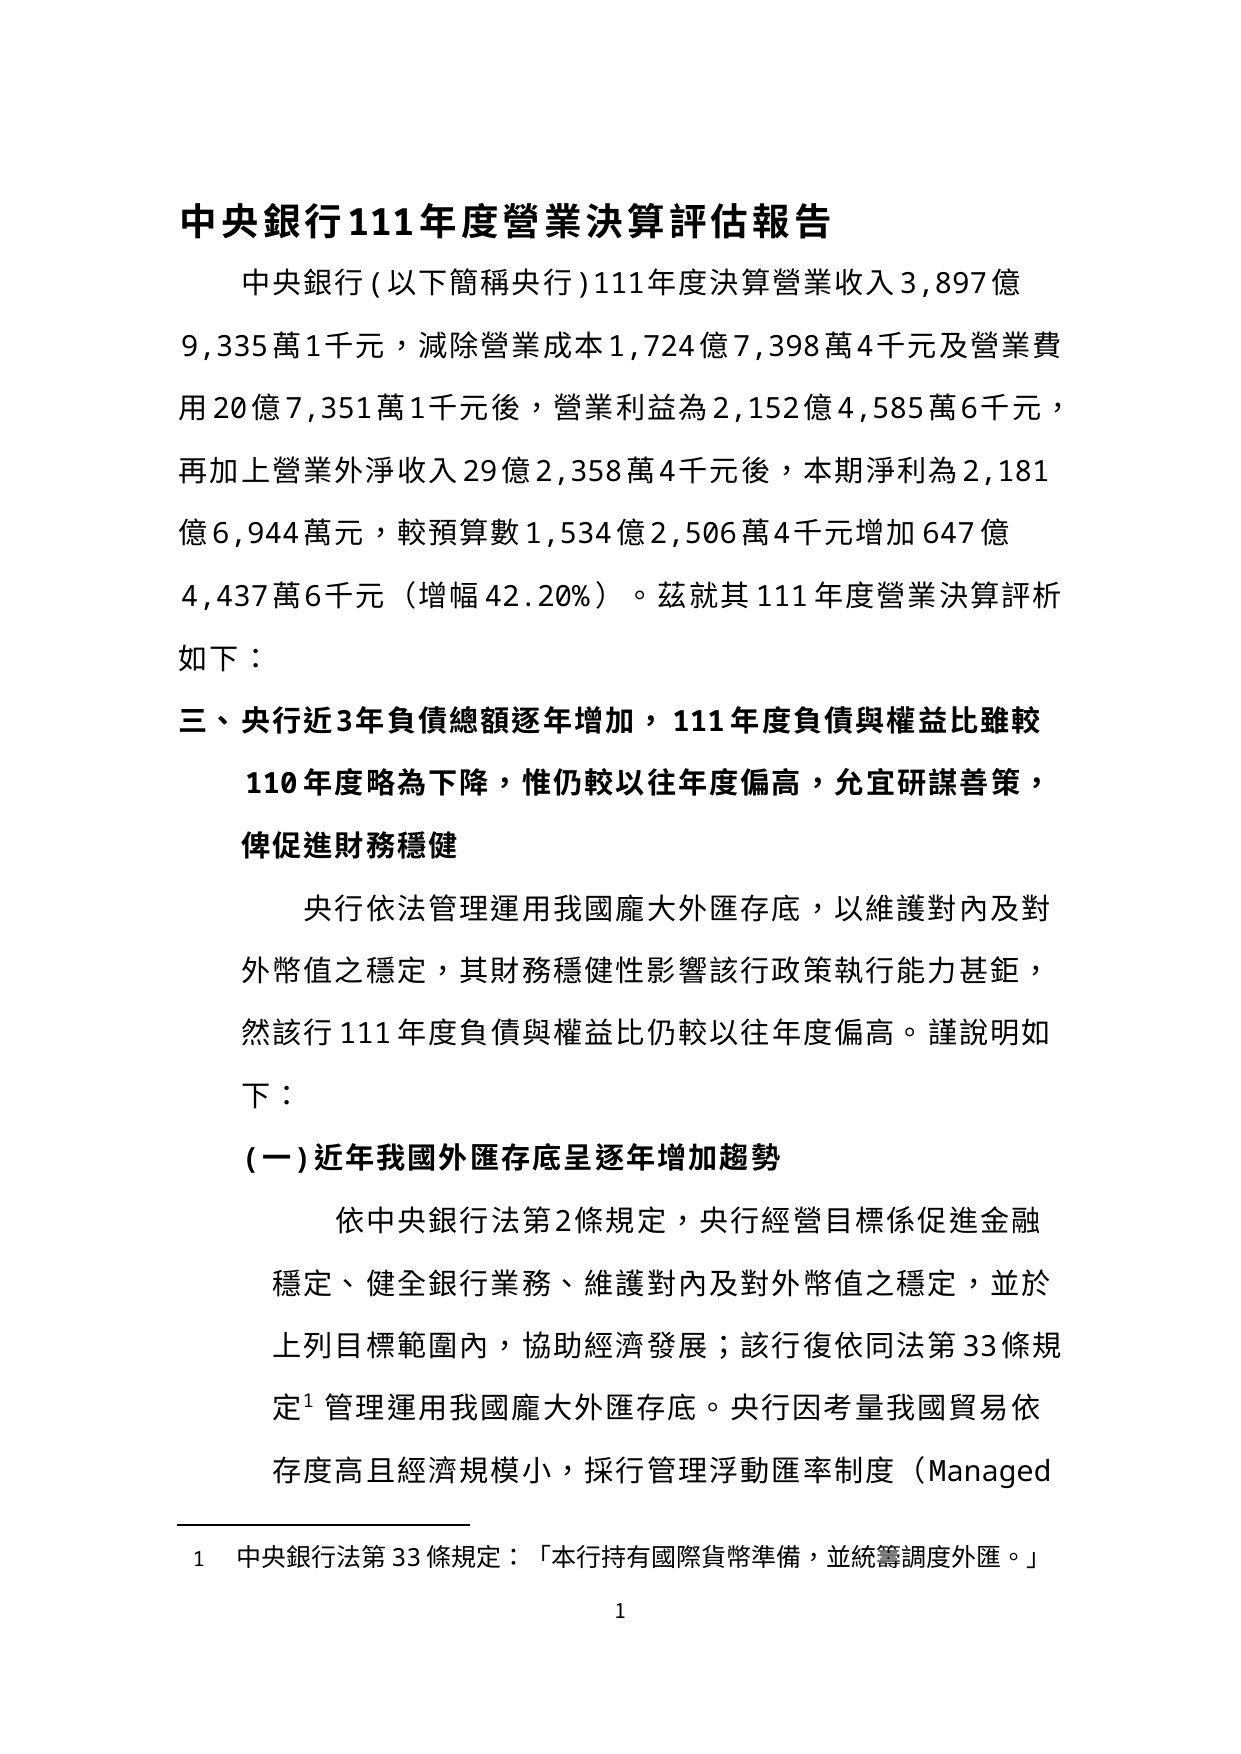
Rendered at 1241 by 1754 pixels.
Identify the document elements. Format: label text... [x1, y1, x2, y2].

text (一)近年我國外匯存底呈逐年增加趨勢 [236, 1115, 1063, 1177]
text 依中央銀行法第2條規定，央行經營目標係促進金融穩定、健全銀行業務、維護對內及對外幣值之穩定，並於上列目標範圍內，協助經濟發展；該行復依同法第33條規定管理運用我國龐大外匯存底。央行因考量我國貿易依存度高且經濟規模小，採行管理浮動匯率制度（Managed floating regime），原則上匯率由外匯市場供需決定，如遇短期資金大量進出等不規則或季節等因素，導致匯率過度波動與失序變動，有不利於經濟與金融穩定之虞時，始調節匯率市場，緩和波動幅度，以維持新臺幣匯率動態穩定。近6年來央行持有之外匯存底逐年增加，期間除109年度因國際主要國家為緩和新冠肺炎（COVID－19）疫情影響，持續採行寬鬆貨幣政策，致新臺幣匯率波動加劇，央行為維持匯率穩定，109年度下半年及全年淨買匯分別為352億美元及391億美元，使109年底持有外匯存底5,299.11億美元，較108年底之4,781.26億美元大幅增加517.85億美元，增幅達10.83%外，其餘年度增加比率介於1.19%至3.98%之間，尚稱穩定（詳表1）。 [266, 1177, 1063, 1490]
text 央行依法管理運用我國龐大外匯存底，以維護對內及對外幣值之穩定，其財務穩健性影響該行政策執行能力甚鉅，然該行111年度負債與權益比仍較以往年度偏高。謹說明如下： [236, 865, 1063, 1115]
text 中央銀行(以下簡稱央行)111年度決算營業收入3,897億9,335萬1千元，減除營業成本1,724億7,398萬4千元及營業費用20億7,351萬1千元後，營業利益為2,152億4,585萬6千元，再加上營業外淨收入29億2,358萬4千元後，本期淨利為2,181億6,944萬元，較預算數1,534億2,506萬4千元增加647億4,437萬6千元（增幅42.20%）。茲就其111年度營業決算評析如下： [177, 240, 1063, 677]
text 中央銀行111年度營業決算評估報告 [177, 177, 1063, 240]
text 中央銀行法第33條規定：「本行持有國際貨幣準備，並統籌調度外匯。」 [192, 1525, 1063, 1577]
text 三、央行近3年負債總額逐年增加，111年度負債與權益比雖較110年度略為下降，惟仍較以往年度偏高，允宜研謀善策，俾促進財務穩健 [177, 677, 1063, 865]
